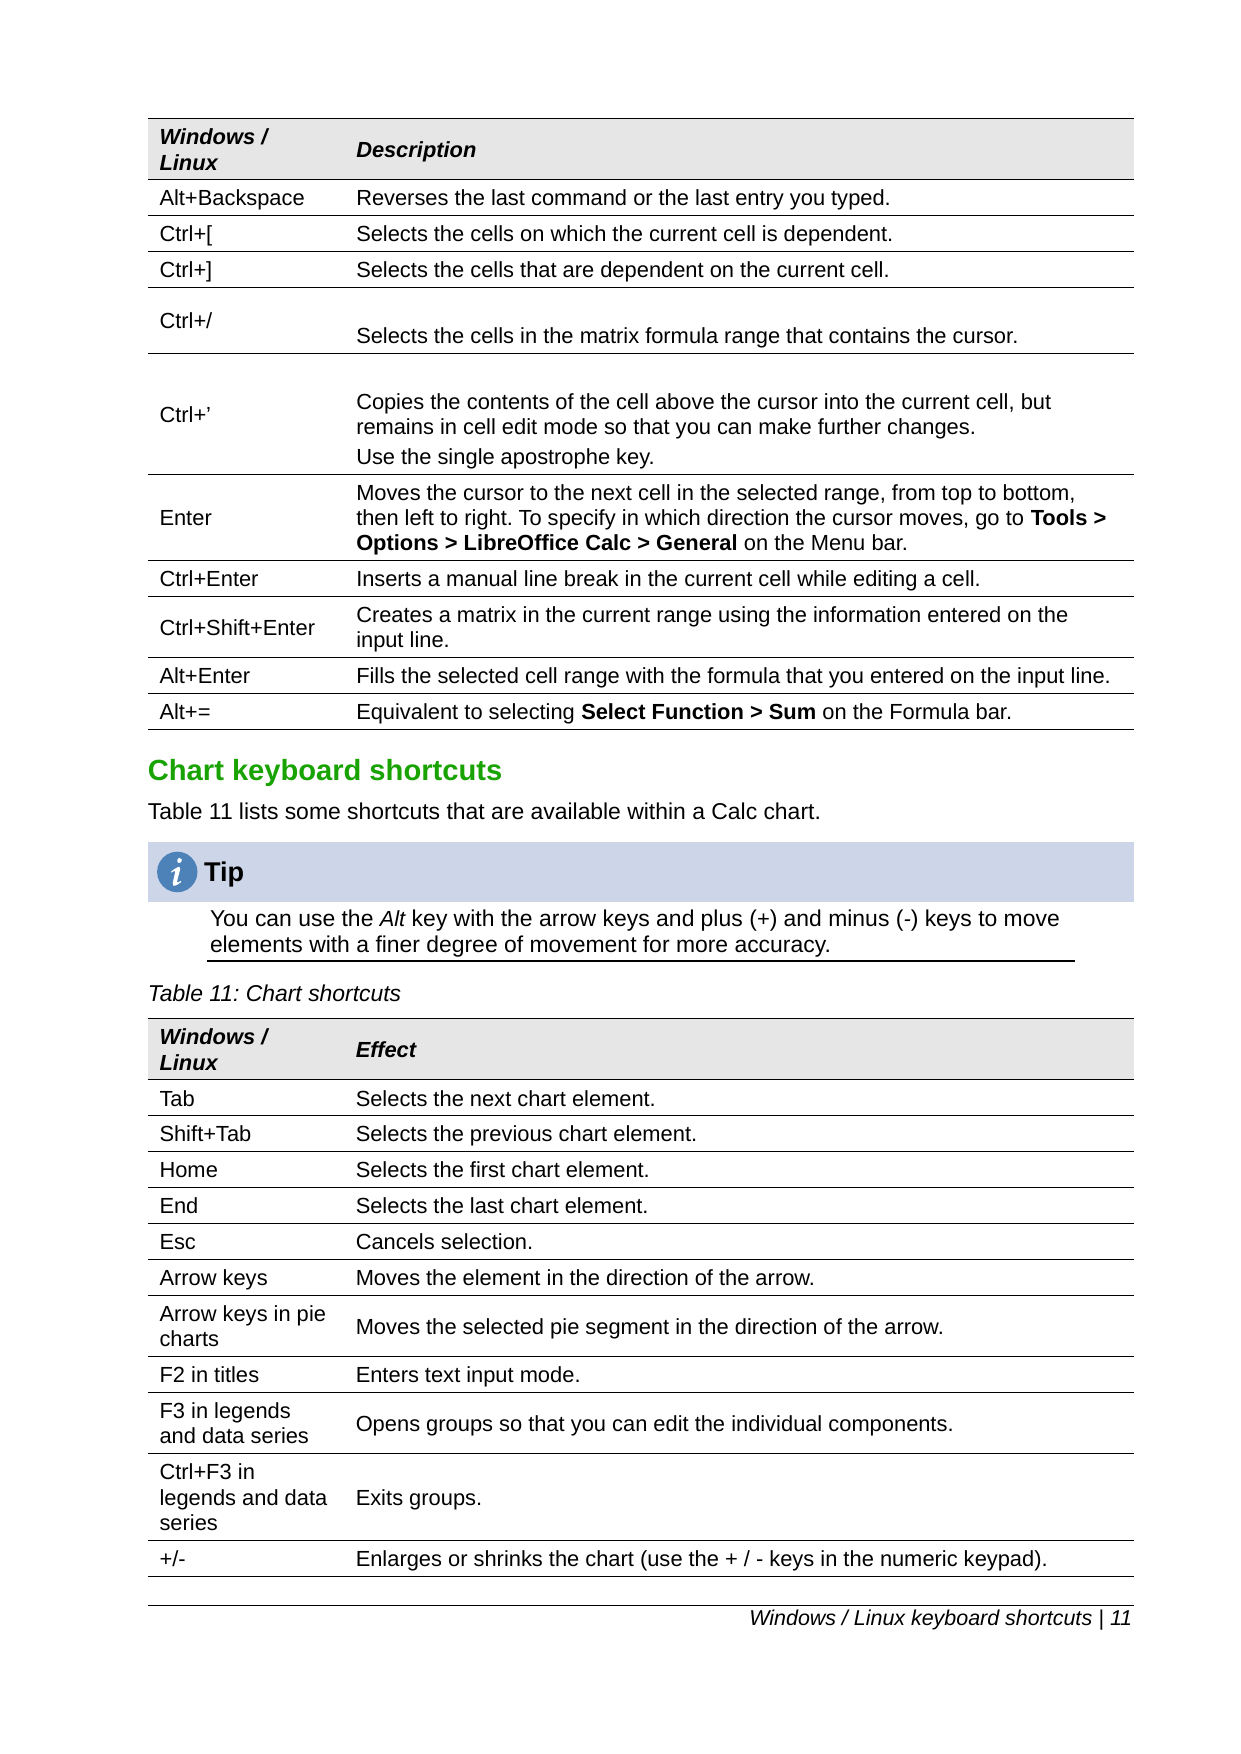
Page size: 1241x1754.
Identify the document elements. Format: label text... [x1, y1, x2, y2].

table_header Effect [344, 1019, 1134, 1079]
table_cell Alt+Enter [148, 658, 344, 693]
text You can use the Alt key with the arrow keys and plus (+) and minus (-) keys to move elements with a finer degree of movement for more accuracy. [207, 902, 1075, 960]
table_cell Ctrl+[ [148, 216, 344, 251]
table_header Windows / Linux [148, 119, 344, 179]
table_cell Selects the cells in the matrix formula range that contains the cursor. [344, 288, 1134, 353]
table_cell Ctrl+’ [148, 354, 344, 474]
subtitle Chart keyboard shortcuts [148, 753, 1134, 786]
table_cell Reverses the last command or the last entry you typed. [344, 180, 1134, 215]
table_cell Ctrl+] [148, 252, 344, 287]
table_cell Home [148, 1152, 344, 1187]
table_cell Ctrl+F3 in legends and data series [148, 1454, 344, 1539]
table_cell Moves the element in the direction of the arrow. [344, 1260, 1134, 1295]
table_cell Fills the selected cell range with the formula that you entered on the input line. [344, 658, 1134, 693]
table_cell Ctrl+/ [148, 288, 344, 353]
table_cell Copies the contents of the cell above the cursor into the current cell, but remains in cell edit mode so that you can make further changes. Use the single apostrophe key. [344, 354, 1134, 474]
table_cell Enter [148, 475, 344, 560]
table_cell Creates a matrix in the current range using the information entered on the input line. [344, 597, 1134, 657]
table_cell F2 in titles [148, 1357, 344, 1392]
table_cell Selects the next chart element. [344, 1080, 1134, 1115]
table_cell +/- [148, 1541, 344, 1576]
table_cell Shift+Tab [148, 1116, 344, 1151]
table_cell Selects the cells that are dependent on the current cell. [344, 252, 1134, 287]
text Table 11 lists some shortcuts that are available within a Calc chart. [148, 798, 1134, 824]
table_cell Ctrl+Enter [148, 561, 344, 596]
table_cell F3 in legends and data series [148, 1393, 344, 1453]
table_cell Alt+= [148, 694, 344, 729]
table_cell Enters text input mode. [344, 1357, 1134, 1392]
table_header Windows / Linux [148, 1019, 344, 1079]
subtitle Tip [148, 842, 1134, 902]
text Table 11: Chart shortcuts [148, 980, 1134, 1006]
table_cell Exits groups. [344, 1454, 1134, 1539]
table_cell Arrow keys in pie charts [148, 1296, 344, 1356]
table_cell Tab [148, 1080, 344, 1115]
table_cell Arrow keys [148, 1260, 344, 1295]
table_cell Enlarges or shrinks the chart (use the + / - keys in the numeric keypad). [344, 1541, 1134, 1576]
table_cell Inserts a manual line break in the current cell while editing a cell. [344, 561, 1134, 596]
table_cell Moves the selected pie segment in the direction of the arrow. [344, 1296, 1134, 1356]
table_cell Selects the last chart element. [344, 1188, 1134, 1223]
table_cell Moves the cursor to the next cell in the selected range, from top to bottom, then left to right. To specify in which direction the cursor moves, go to Tools > Options > LibreOffice Calc > General on the Menu bar. [344, 475, 1134, 560]
table_cell End [148, 1188, 344, 1223]
table_cell Alt+Backspace [148, 180, 344, 215]
table_cell Opens groups so that you can edit the individual components. [344, 1393, 1134, 1453]
table_cell Selects the previous chart element. [344, 1116, 1134, 1151]
table_cell Selects the cells on which the current cell is dependent. [344, 216, 1134, 251]
table_cell Selects the first chart element. [344, 1152, 1134, 1187]
table_cell Cancels selection. [344, 1224, 1134, 1259]
table_cell Esc [148, 1224, 344, 1259]
table_header Description [344, 119, 1134, 179]
table_cell Equivalent to selecting Select Function > Sum on the Formula bar. [344, 694, 1134, 729]
table_cell Ctrl+Shift+Enter [148, 597, 344, 657]
